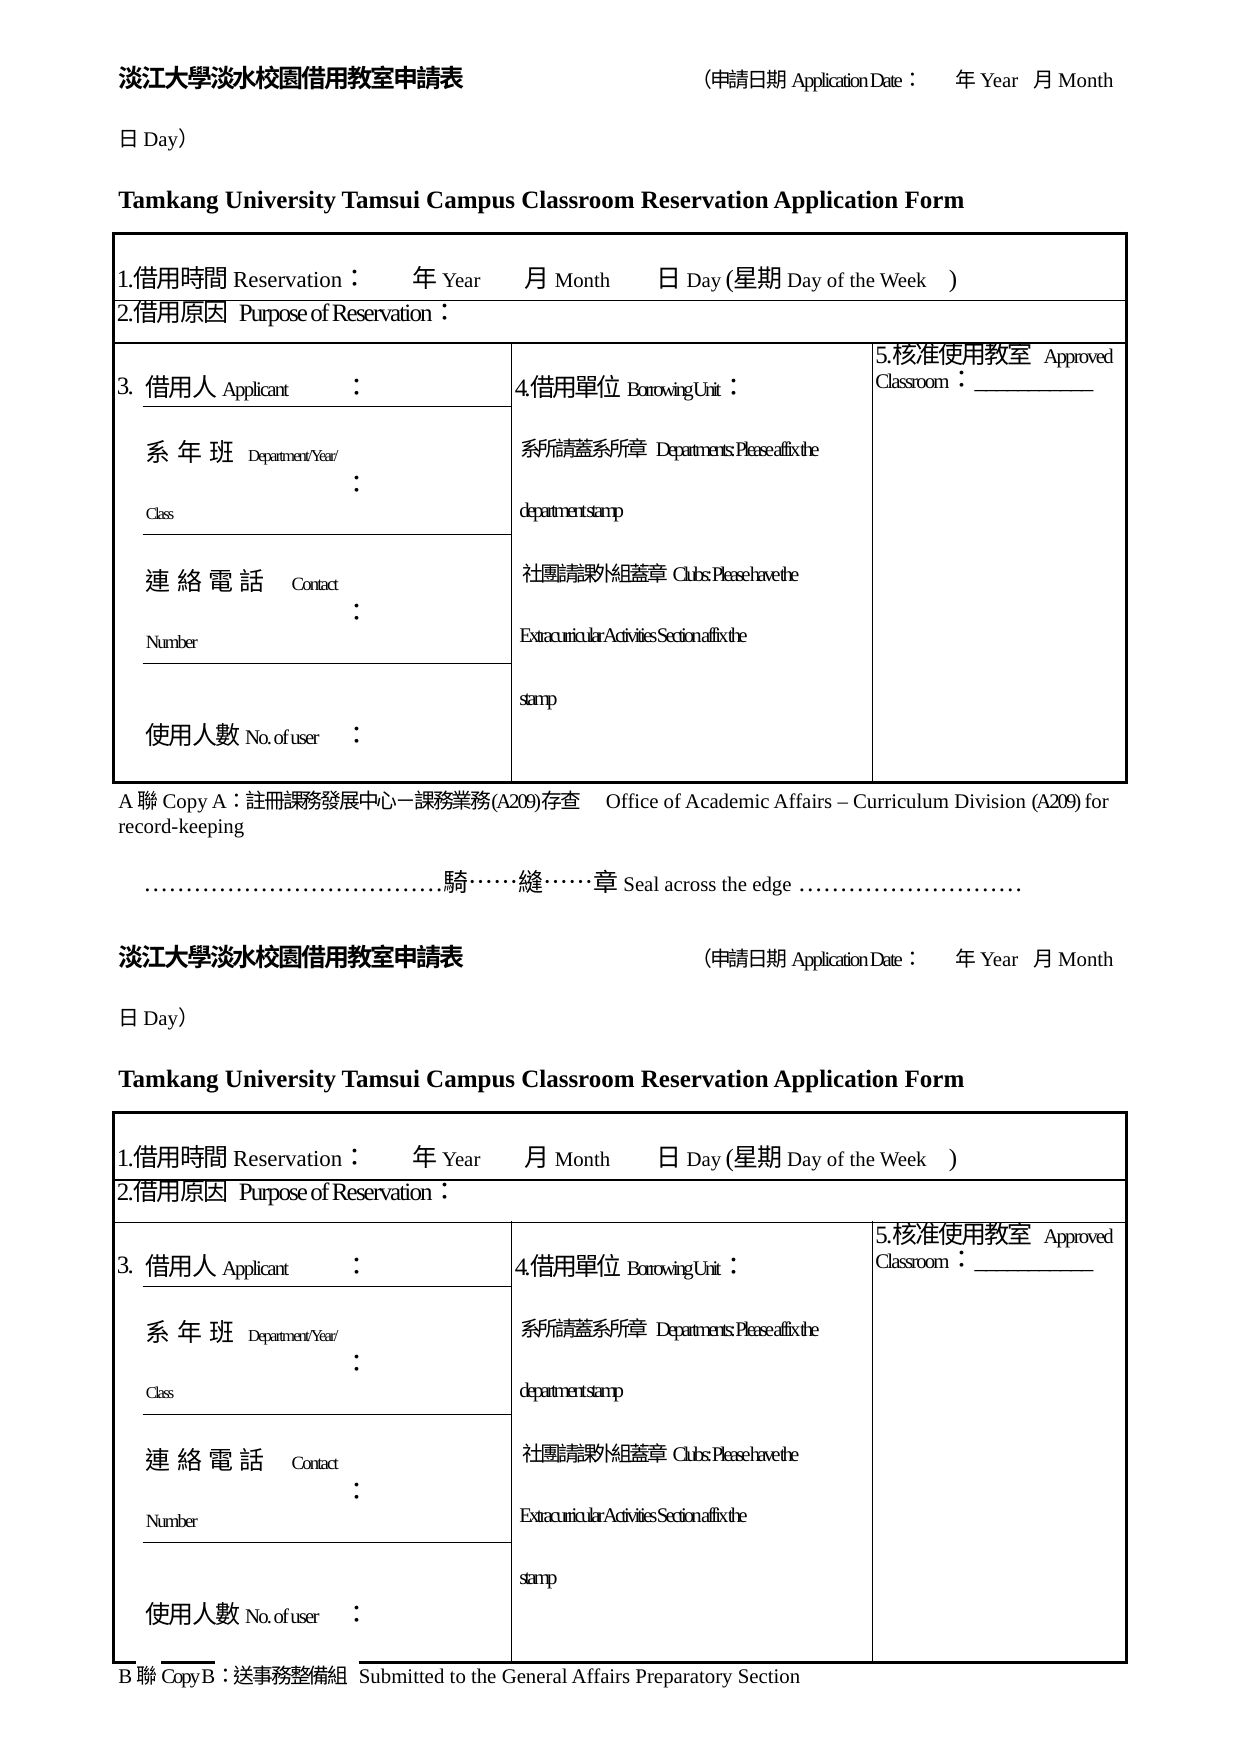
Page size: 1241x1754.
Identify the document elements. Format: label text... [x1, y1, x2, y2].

table_cell ： [341, 535, 511, 662]
table_cell 4.借用單位Borrowing Unit： 系所請蓋系所章 Departments: Please affix the department stamp 社團請課外組蓋章Clubs: Please have the Extracurricular Activities Section affix the stamp [512, 1223, 872, 1661]
table_cell 3. [115, 1223, 143, 1661]
table_cell 2.借用原因 Purpose of Reservation： [115, 301, 1125, 342]
text 淡江大學淡水校園借用教室申請表 （申請日期Application Date： 年Year 月Month 日Day） [118, 912, 1122, 1037]
text ………………………………騎……縫……章Seal across the edge ……………………… [118, 838, 1122, 901]
table_cell 系年班Department/Year/Class [143, 407, 341, 534]
table_cell 借用人Applicant [143, 1223, 341, 1286]
table_cell 5.核准使用教室 Approved Classroom：___________ [873, 344, 1125, 781]
table_cell 5.核准使用教室 Approved Classroom：___________ [873, 1223, 1125, 1661]
table_cell ： [341, 1287, 511, 1414]
table_cell 借用人Applicant [143, 344, 341, 406]
table_cell 3. [115, 344, 143, 781]
table_cell 使用人數No. of user [143, 664, 341, 781]
table_cell ： [341, 1543, 511, 1661]
table_cell 使用人數No. of user [143, 1543, 341, 1661]
table_header 1.借用時間Reservation： 年Year 月Month 日Day (星期Day of the Week ) 第 節－第 節Period ( 時10分 ~ 時00分；From_____:10 to _____:00) [115, 235, 1125, 299]
table_cell 2.借用原因 Purpose of Reservation： [115, 1181, 1125, 1221]
text A聯Copy A：註冊課務發展中心－課務業務(A209)存查 Office of Academic Affairs – Curriculum Division (A209) for record-keeping [118, 784, 1113, 838]
text Tamkang University Tamsui Campus Classroom Reservation Application Form [118, 158, 1122, 220]
table_cell 4.借用單位Borrowing Unit： 系所請蓋系所章 Departments: Please affix the department stamp 社團請課外組蓋章Clubs: Please have the Extracurricular Activities Section affix the stamp [512, 344, 872, 781]
text Tamkang University Tamsui Campus Classroom Reservation Application Form [118, 1037, 1122, 1100]
table_cell ： [341, 1223, 511, 1286]
text 淡江大學淡水校園借用教室申請表 （申請日期Application Date： 年Year 月Month 日Day） [118, 33, 1122, 158]
text B聯Copy B：送事務整備組 Submitted to the General Affairs Preparatory Section [118, 1664, 1113, 1689]
table_cell ： [341, 407, 511, 534]
table_cell ： [341, 344, 511, 406]
table_header 1.借用時間Reservation： 年Year 月Month 日Day (星期Day of the Week ) 第 節－第 節Period ( 時10分 ~ 時00分；From_____:10 to _____:00) [115, 1114, 1125, 1179]
table_cell 系年班Department/Year/Class [143, 1287, 341, 1414]
table_cell 連絡電話 Contact Number [143, 1415, 341, 1542]
table_cell ： [341, 664, 511, 781]
table_cell ： [341, 1415, 511, 1542]
table_cell 連絡電話 Contact Number [143, 535, 341, 662]
